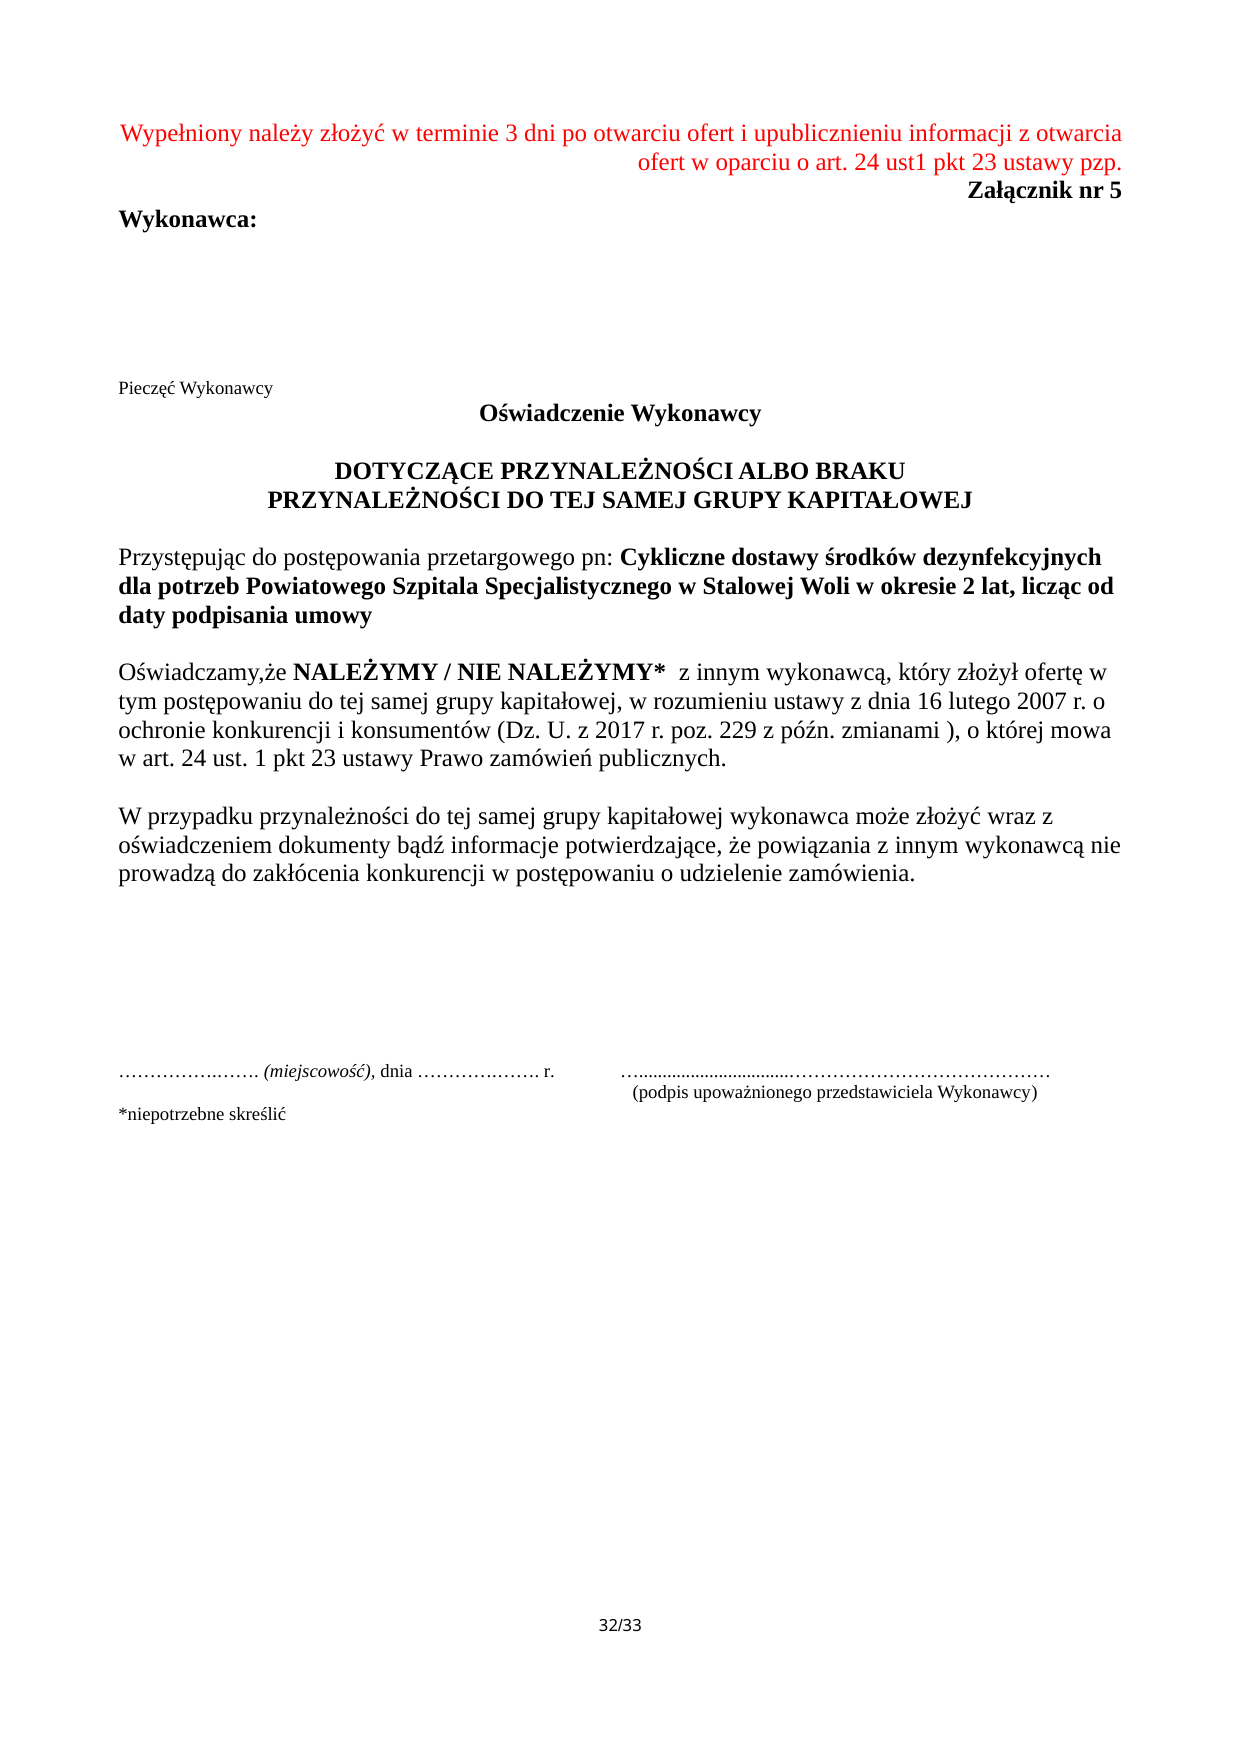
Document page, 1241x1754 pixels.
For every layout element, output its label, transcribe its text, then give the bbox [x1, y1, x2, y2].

text DOTYCZĄCE PRZYNALEŻNOŚCI ALBO BRAKU [118, 456, 1122, 485]
text PRZYNALEŻNOŚCI DO TEJ SAMEJ GRUPY KAPITAŁOWEJ [118, 485, 1122, 513]
text Oświadczamy,że NALEŻYMY / NIE NALEŻYMY* z innym wykonawcą, który złożył ofertę w tym postępowaniu do tej samej grupy kapitałowej, w rozumieniu ustawy z dnia 16 lutego 2007 r. o ochronie konkurencji i konsumentów (Dz. U. z 2017 r. poz. 229 z późn. zmianami ), o której mowa w art. 24 ust. 1 pkt 23 ustawy Prawo zamówień publicznych. [118, 657, 1122, 772]
text …………….……. (miejscowość), dnia ………….……. r. …................................…………………………………… [118, 1060, 1122, 1081]
text (podpis upoważnionego przedstawiciela Wykonawcy) [632, 1081, 1122, 1103]
text Wypełniony należy złożyć w terminie 3 dni po otwarciu ofert i upublicznieniu informacji z otwarcia ofert w oparciu o art. 24 ust1 pkt 23 ustawy pzp. [118, 118, 1122, 176]
text Wykonawca: [118, 204, 1122, 233]
text Przystępując do postępowania przetargowego pn: Cykliczne dostawy środków dezynfekcyjnych dla potrzeb Powiatowego Szpitala Specjalistycznego w Stalowej Woli w okresie 2 lat, licząc od daty podpisania umowy [118, 542, 1122, 628]
text W przypadku przynależności do tej samej grupy kapitałowej wykonawca może złożyć wraz z oświadczeniem dokumenty bądź informacje potwierdzające, że powiązania z innym wykonawcą nie prowadzą do zakłócenia konkurencji w postępowaniu o udzielenie zamówienia. [118, 801, 1122, 887]
text *niepotrzebne skreślić [118, 1103, 1122, 1124]
text Oświadczenie Wykonawcy [118, 398, 1122, 427]
text Pieczęć Wykonawcy [118, 377, 1122, 398]
text Załącznik nr 5 [118, 176, 1122, 204]
